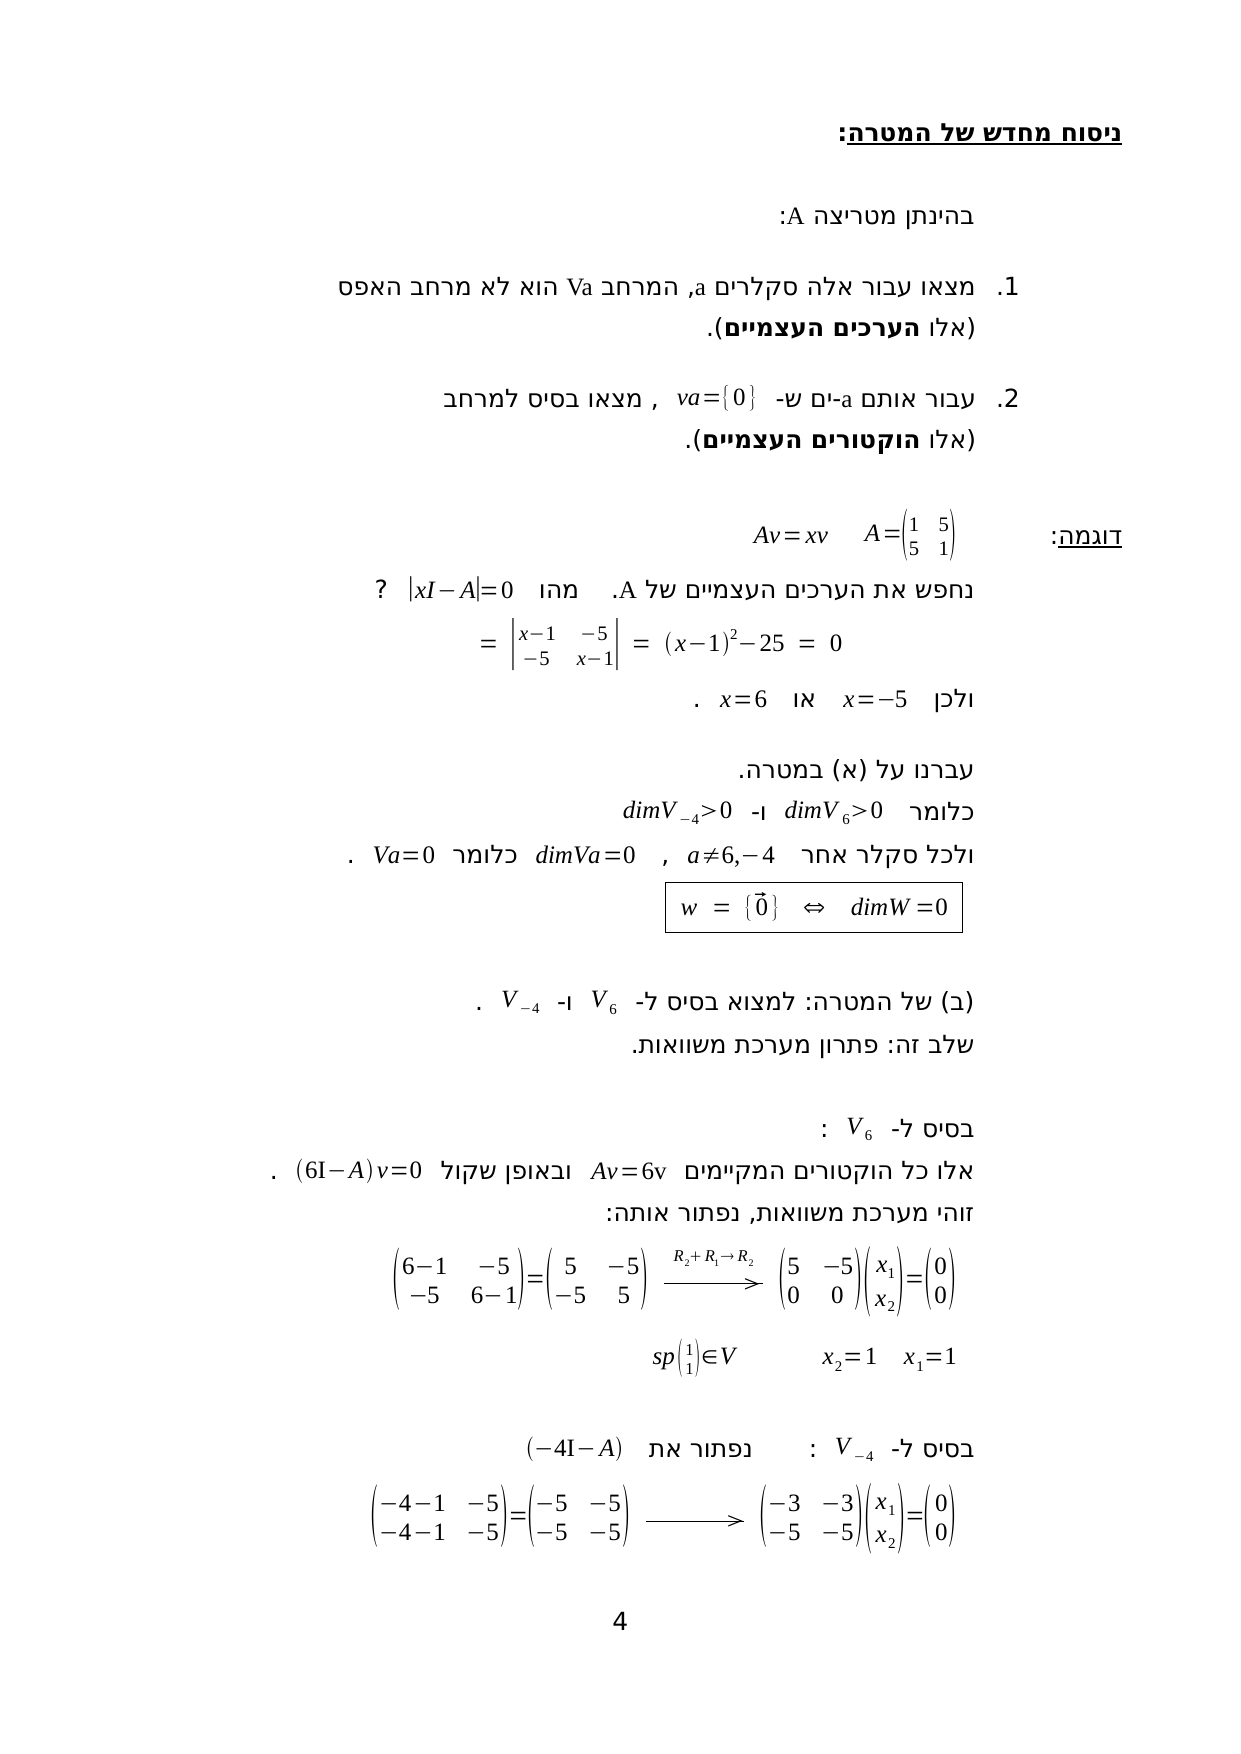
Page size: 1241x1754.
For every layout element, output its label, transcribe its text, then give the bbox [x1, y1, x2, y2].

text שלב זה: פתרון מערכת משוואות. [118, 1030, 974, 1059]
list עבור אותם a-ים ש-, מצאו בסיס למרחב [118, 384, 1020, 413]
list מצאו עבור אלה סקלרים a, המרחב Va הוא לא מרחב האפס [118, 272, 1020, 301]
text בסיס ל-: נפתור את [118, 1433, 974, 1464]
text אלו כל הוקטורים המקיימיםובאופן שקול. [118, 1156, 974, 1186]
text דוגמה: [118, 508, 1122, 563]
list (אלו הערכים העצמיים). [118, 313, 1020, 371]
text ניסוח מחדש של המטרה: [118, 118, 1122, 147]
text ולכל סקלר אחר , כלומר. [118, 840, 974, 869]
list (אלו הוקטורים העצמיים). [118, 426, 1020, 455]
text בסיס ל-: [118, 1113, 974, 1144]
text ולכן או . [118, 684, 974, 742]
text עברנו על (א) במטרה. [118, 755, 974, 784]
text כלומר ו- [118, 796, 974, 828]
text נחפש את הערכים העצמיים של A. מהו ? [118, 576, 974, 605]
text בהינתן מטריצה A: [118, 201, 1122, 259]
text (ב) של המטרה: למצוא בסיס ל-ו-. [118, 986, 974, 1017]
text זוהי מערכת משוואות, נפתור אותה: [118, 1198, 974, 1227]
